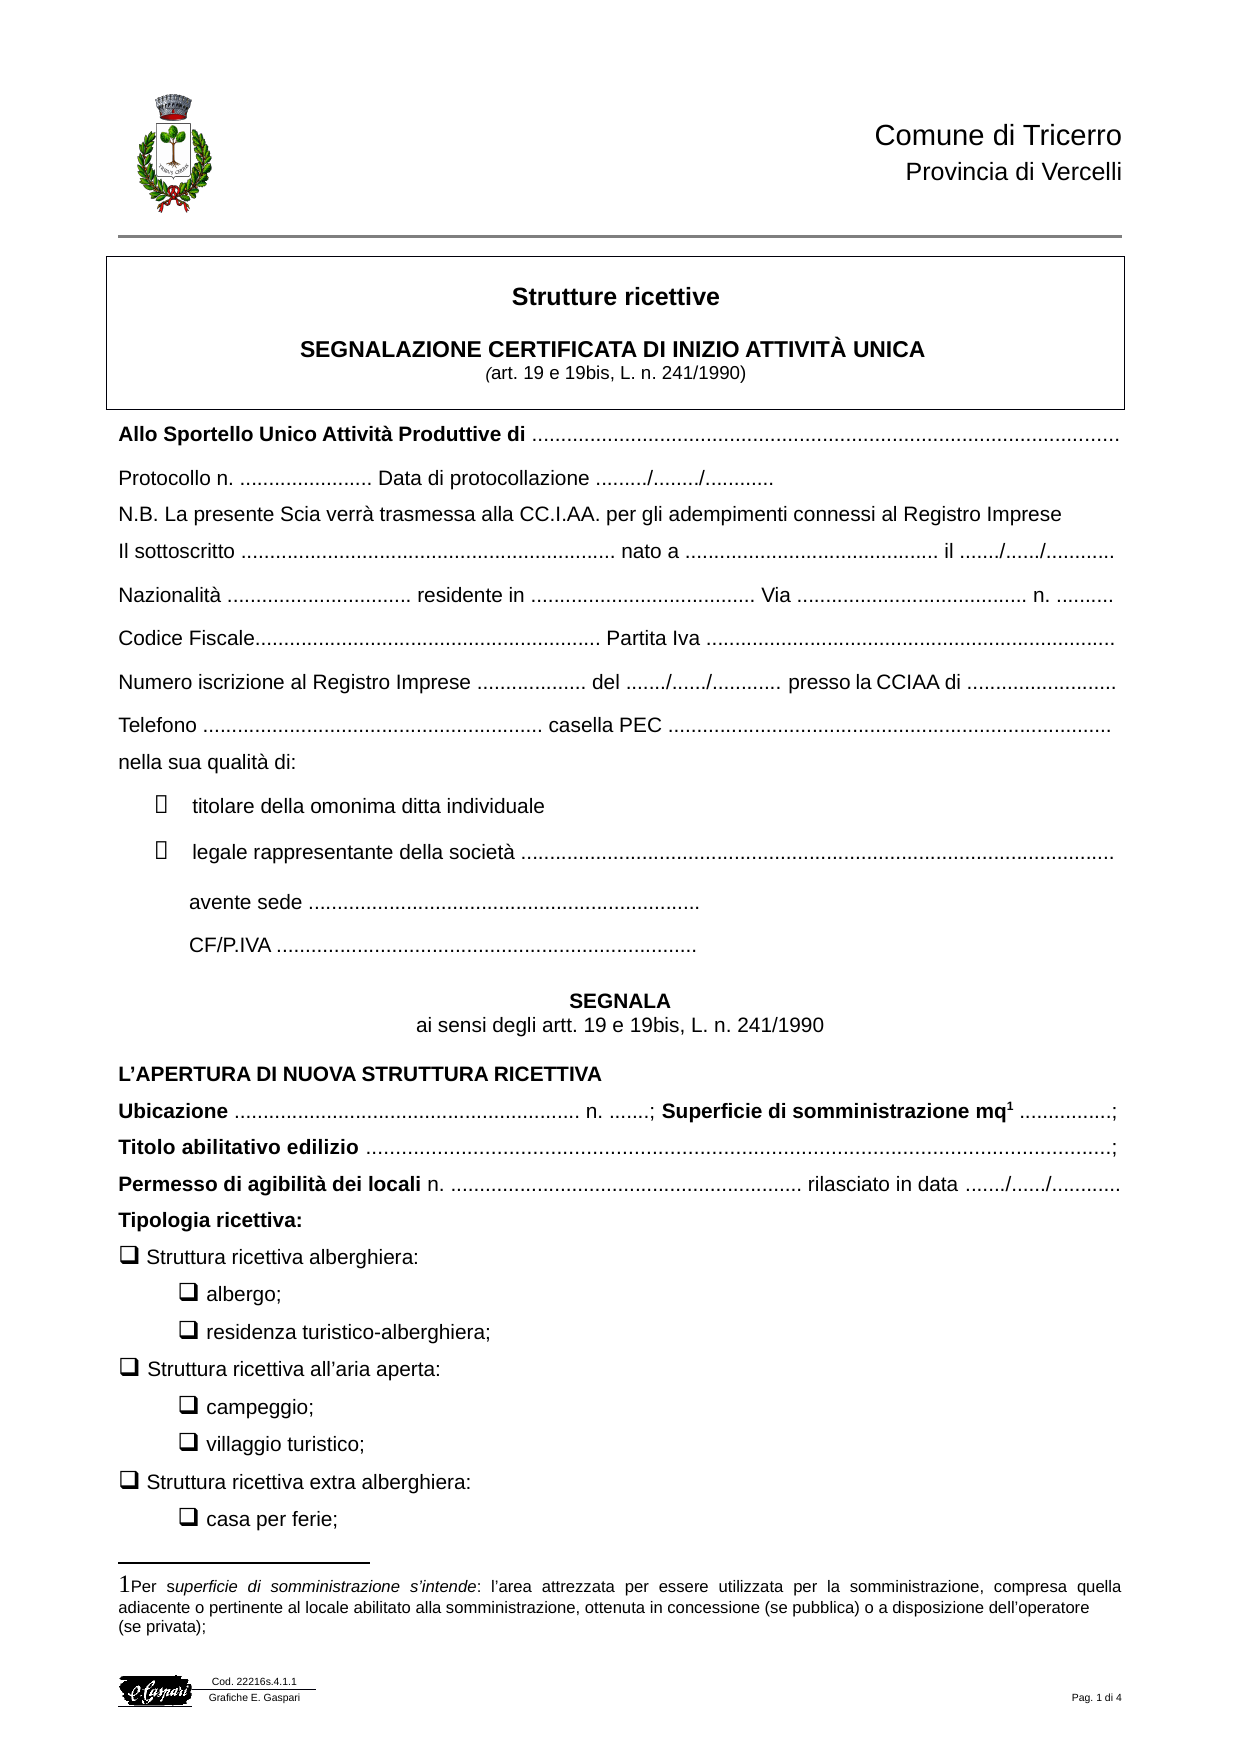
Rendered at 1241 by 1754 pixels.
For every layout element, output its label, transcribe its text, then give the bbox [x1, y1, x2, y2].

picture [122, 87, 224, 118]
text Permesso di agibilità dei locali n. ............................................................. rilasciato in data ......./....../............ [118, 1172, 1122, 1196]
text Ubicazione ............................................................ n. .......; Superficie di somministrazione mq ................; [118, 1099, 1122, 1123]
text (se privata); [118, 1617, 1122, 1636]
text Allo Sportello Unico Attività Produttive di [118, 422, 1122, 446]
text  residenza turistico-alberghiera; [177, 1319, 1122, 1344]
text Il sottoscritto ................................................................. nato a ............................................ il ......./....../............ [118, 539, 1122, 563]
text N.B. La presente Scia verrà trasmessa alla CC.I.AA. per gli adempimenti connessi al Registro Imprese [118, 502, 1122, 526]
table_header Strutture ricettive SEGNALAZIONE CERTIFICATA DI INIZIO ATTIVITÀ UNICA (art. 19 e 19bis, L. n. 241/1990) [107, 257, 1124, 409]
text nella sua qualità di: [118, 750, 1122, 774]
text Comune di Tricerro [118, 118, 1122, 152]
text Codice Fiscale............................................................ Partita Iva ....................................................................... [118, 626, 1122, 650]
text Tipologia ricettiva: [118, 1208, 1122, 1232]
text  Struttura ricettiva extra alberghiera: [118, 1469, 1122, 1494]
text  Struttura ricettiva alberghiera: [118, 1244, 1122, 1269]
text  campeggio; [177, 1394, 1122, 1419]
text  casa per ferie; [177, 1507, 1122, 1532]
text  albergo; [177, 1282, 1122, 1307]
text Protocollo n. ....................... Data di protocollazione ........./......../............ [118, 466, 1122, 490]
picture [122, 152, 224, 157]
picture [122, 185, 224, 219]
text  legale rappresentante della società ....................................................................................................... [153, 833, 1122, 867]
text Provincia di Vercelli [118, 157, 1122, 185]
text Per superficie di somministrazione s’intende: l’area attrezzata per essere utilizzata per la somministrazione, compresa quella adiacente o pertinente al locale abilitato alla somministrazione, ottenuta in concessione (se pubblica) o a disposizione dell’operatore [118, 1569, 1122, 1617]
text  titolare della omonima ditta individuale [153, 786, 1122, 820]
text Numero iscrizione al Registro Imprese ................... del ......./....../............ presso la CCIAA di .......................... [118, 670, 1122, 694]
picture [118, 1674, 192, 1706]
text Titolo abilitativo edilizio .............................................................................................................................; [118, 1135, 1122, 1159]
text SEGNALA [118, 989, 1122, 1013]
text CF/P.IVA ......................................................................... [189, 933, 1122, 957]
text ai sensi degli artt. 19 e 19bis, L. n. 241/1990 [118, 1013, 1122, 1037]
text Nazionalità ................................ residente in ....................................... Via ........................................ n. .......... [118, 582, 1122, 606]
text  villaggio turistico; [177, 1432, 1122, 1457]
text avente sede .................................................................... [189, 889, 1122, 913]
text L’APERTURA DI NUOVA STRUTTURA RICETTIVA [118, 1062, 1122, 1086]
text  Struttura ricettiva all’aria aperta: [118, 1357, 1122, 1382]
text Telefono ........................................................... casella PEC ............................................................................. [118, 713, 1122, 737]
